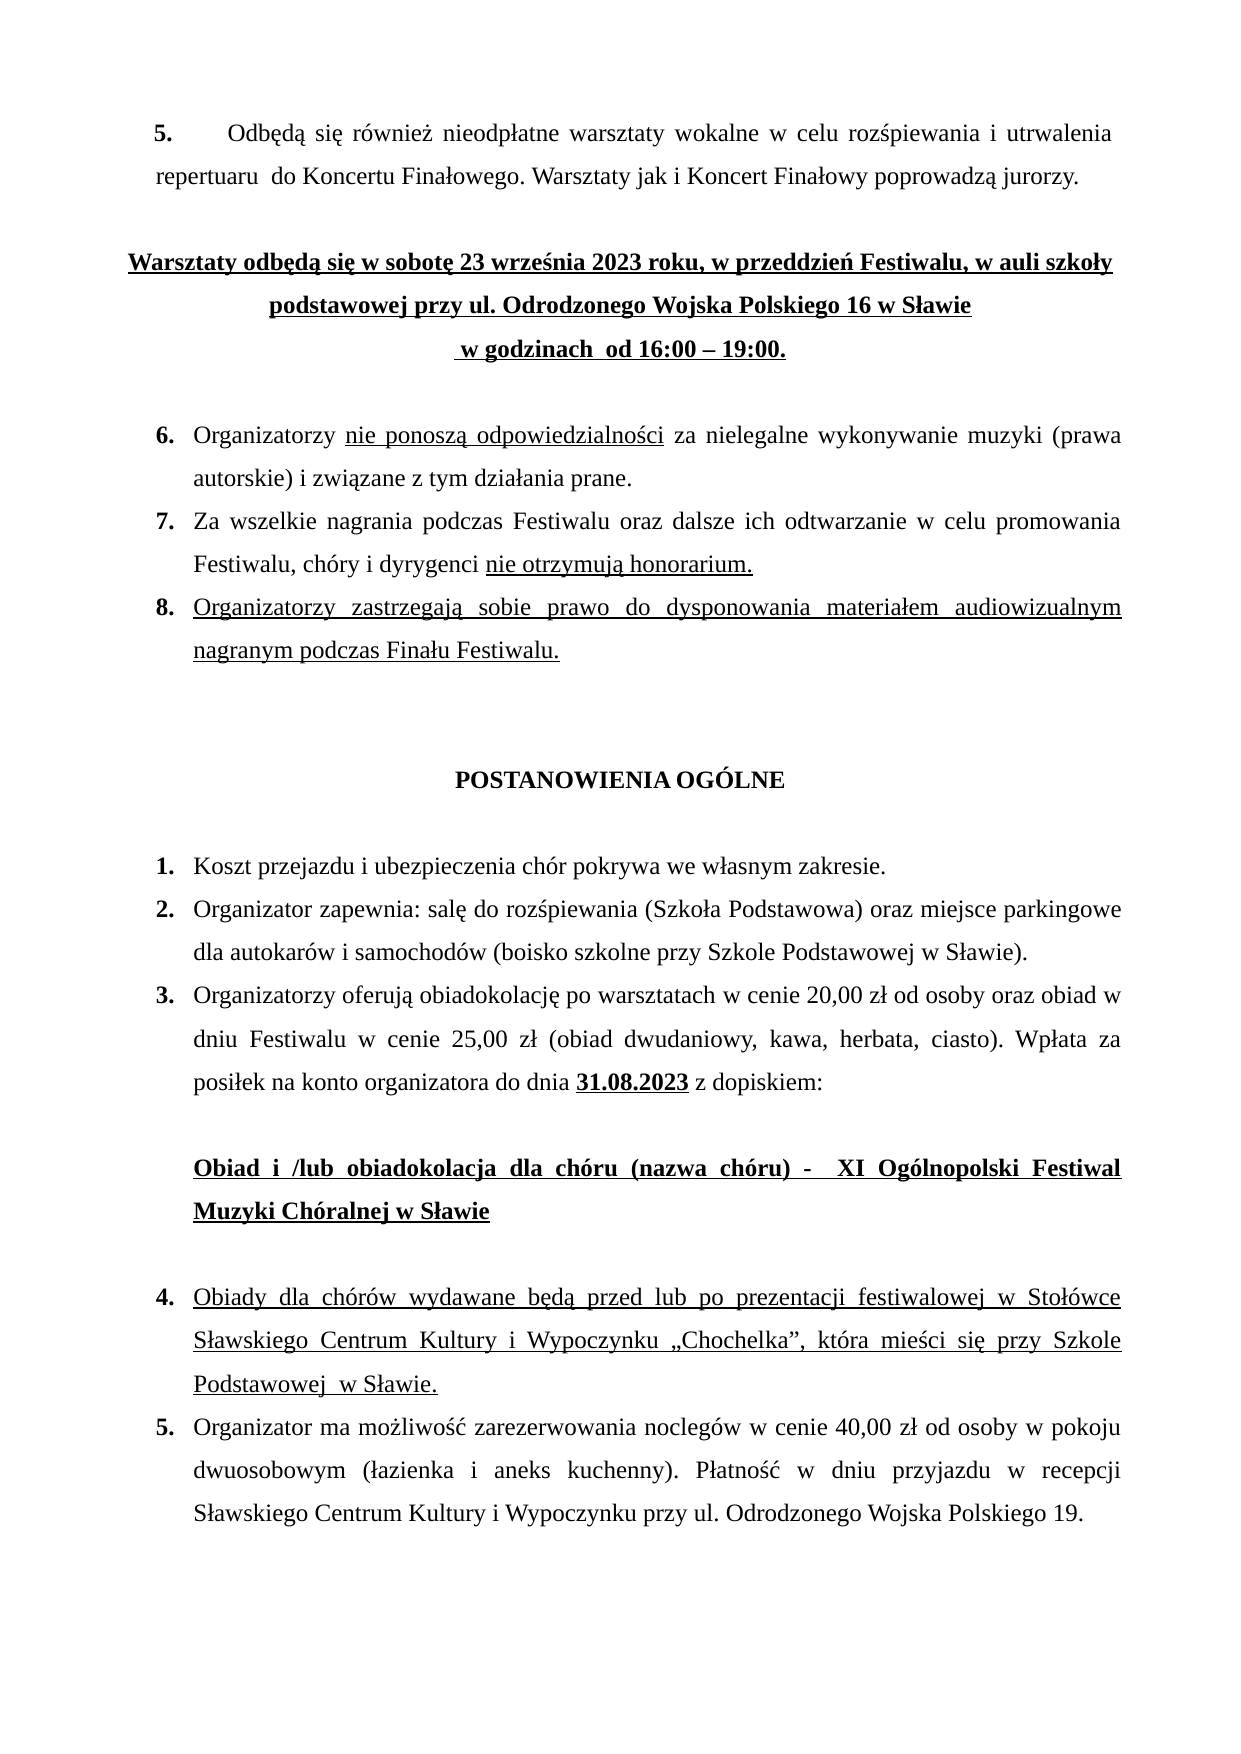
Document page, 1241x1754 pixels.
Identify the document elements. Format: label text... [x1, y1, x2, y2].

list Organizatorzy zastrzegają sobie prawo do dysponowania materiałem audiowizualnym nagranym podczas Finału Festiwalu. [156, 592, 1122, 664]
list Za wszelkie nagrania podczas Festiwalu oraz dalsze ich odtwarzanie w celu promowania Festiwalu, chóry i dyrygenci nie otrzymują honorarium. [156, 506, 1122, 578]
text w godzinach od 16:00 – 19:00. [118, 334, 1122, 362]
list Organizatorzy oferują obiadokolację po warsztatach w cenie 20,00 zł od osoby oraz obiad w dniu Festiwalu w cenie 25,00 zł (obiad dwudaniowy, kawa, herbata, ciasto). Wpłata za posiłek na konto organizatora do dnia 31.08.2023 z dopiskiem: [156, 981, 1122, 1096]
list Odbędą się również nieodpłatne warsztaty wokalne w celu rozśpiewania i utrwalenia repertuaru do Koncertu Finałowego. Warsztaty jak i Koncert Finałowy poprowadzą jurorzy. [153, 118, 1122, 190]
text Warsztaty odbędą się w sobotę 23 września 2023 roku, w przeddzień Festiwalu, w auli szkoły podstawowej przy ul. Odrodzonego Wojska Polskiego 16 w Sławie [118, 247, 1122, 319]
list Organizator zapewnia: salę do rozśpiewania (Szkoła Podstawowa) oraz miejsce parkingowe dla autokarów i samochodów (boisko szkolne przy Szkole Podstawowej w Sławie). [156, 894, 1122, 966]
list Obiady dla chórów wydawane będą przed lub po prezentacji festiwalowej w Stołówce Sławskiego Centrum Kultury i Wypoczynku „Chochelka”, która mieści się przy Szkole Podstawowej w Sławie. [156, 1282, 1122, 1397]
list Obiad i /lub obiadokolacja dla chóru (nazwa chóru) - XI Ogólnopolski Festiwal Muzyki Chóralnej w Sławie [156, 1153, 1122, 1225]
list Koszt przejazdu i ubezpieczenia chór pokrywa we własnym zakresie. [156, 851, 1122, 880]
text POSTANOWIENIA OGÓLNE [118, 765, 1122, 794]
list Organizator ma możliwość zarezerwowania noclegów w cenie 40,00 zł od osoby w pokoju dwuosobowym (łazienka i aneks kuchenny). Płatność w dniu przyjazdu w recepcji Sławskiego Centrum Kultury i Wypoczynku przy ul. Odrodzonego Wojska Polskiego 19. [156, 1412, 1122, 1527]
list Organizatorzy nie ponoszą odpowiedzialności za nielegalne wykonywanie muzyki (prawa autorskie) i związane z tym działania prane. [156, 420, 1122, 492]
